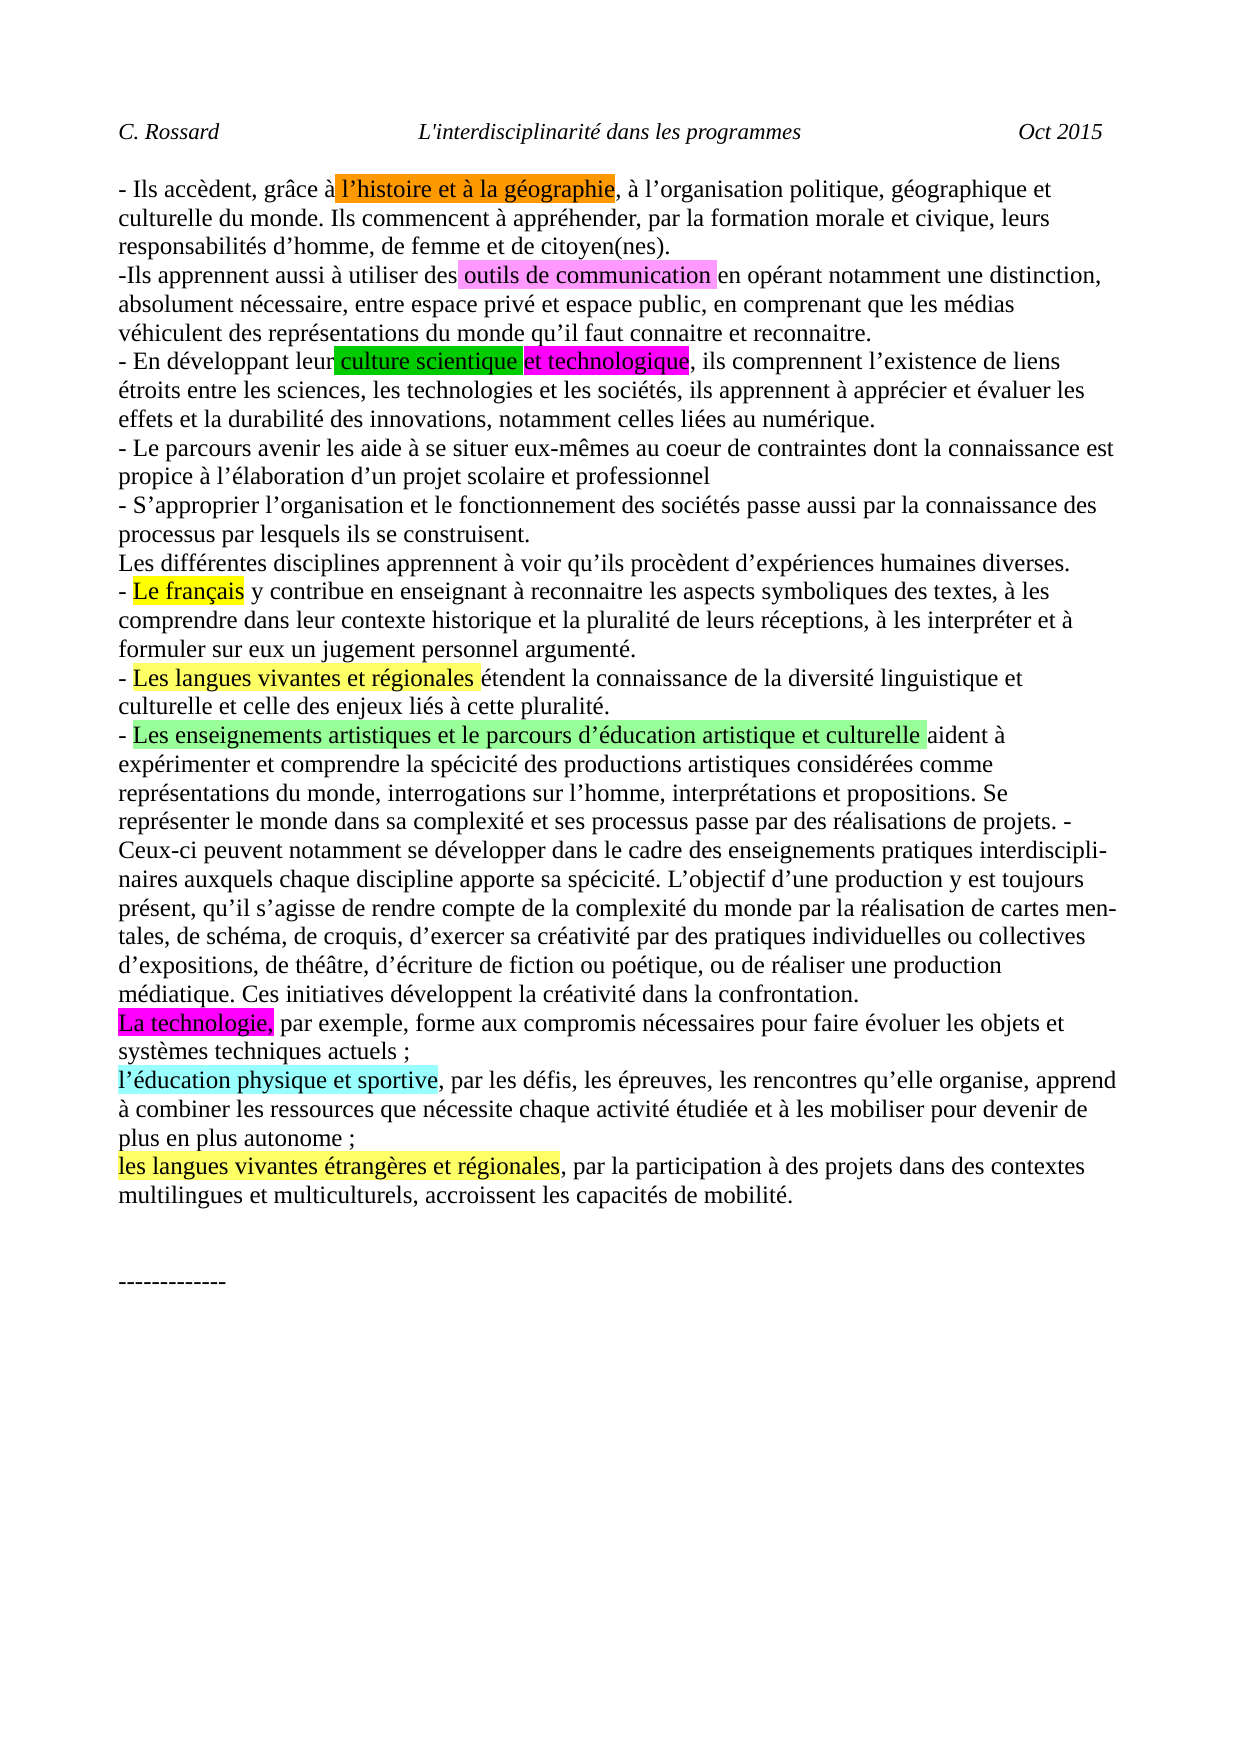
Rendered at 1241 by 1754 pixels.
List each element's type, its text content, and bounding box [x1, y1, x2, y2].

text - Les langues vivantes et régionales étendent la connaissance de la diversité linguistique et culturelle et celle des enjeux liés à cette pluralité. [118, 663, 1122, 720]
text Les différentes disciplines apprennent à voir qu’ils procèdent d’expériences humaines diverses. [118, 548, 1122, 576]
text -Ils apprennent aussi à utiliser des outils de communication en opérant notamment une distinction, absolument nécessaire, entre espace privé et espace public, en comprenant que les médias véhiculent des représentations du monde qu’il faut connaitre et reconnaitre. [118, 260, 1122, 346]
text - En développant leur culture scientique et technologique, ils comprennent l’existence de liens étroits entre les sciences, les technologies et les sociétés, ils apprennent à apprécier et évaluer les effets et la durabilité des innovations, notamment celles liées au numérique. [118, 346, 1122, 433]
text La technologie, par exemple, forme aux compromis nécessaires pour faire évoluer les objets et systèmes techniques actuels ; [118, 1008, 1122, 1065]
text - Les enseignements artistiques et le parcours d’éducation artistique et culturelle aident à expérimenter et comprendre la spécicité des productions artistiques considérées comme représentations du monde, interrogations sur l’homme, interprétations et propositions. Se représenter le monde dans sa complexité et ses processus passe par des réalisations de projets. - Ceux-ci peuvent notamment se développer dans le cadre des enseignements pratiques interdiscipli-naires auxquels chaque discipline apporte sa spécicité. L’objectif d’une production y est toujours présent, qu’il s’agisse de rendre compte de la complexité du monde par la réalisation de cartes men-tales, de schéma, de croquis, d’exercer sa créativité par des pratiques individuelles ou collectives d’expositions, de théâtre, d’écriture de fiction ou poétique, ou de réaliser une production médiatique. Ces initiatives développent la créativité dans la confrontation. [118, 720, 1122, 1008]
text les langues vivantes étrangères et régionales, par la participation à des projets dans des contextes multilingues et multiculturels, accroissent les capacités de mobilité. [118, 1151, 1122, 1209]
text - Le français y contribue en enseignant à reconnaitre les aspects symboliques des textes, à les comprendre dans leur contexte historique et la pluralité de leurs réceptions, à les interpréter et à formuler sur eux un jugement personnel argumenté. [118, 576, 1122, 663]
text - S’approprier l’organisation et le fonctionnement des sociétés passe aussi par la connaissance des processus par lesquels ils se construisent. [118, 490, 1122, 548]
text - Le parcours avenir les aide à se situer eux-mêmes au coeur de contraintes dont la connaissance est propice à l’élaboration d’un projet scolaire et professionnel [118, 433, 1122, 490]
text ------------- [118, 1266, 1122, 1295]
text l’éducation physique et sportive, par les défis, les épreuves, les rencontres qu’elle organise, apprend à combiner les ressources que nécessite chaque activité étudiée et à les mobiliser pour devenir de plus en plus autonome ; [118, 1065, 1122, 1151]
text - Ils accèdent, grâce à l’histoire et à la géographie, à l’organisation politique, géographique et culturelle du monde. Ils commencent à appréhender, par la formation morale et civique, leurs responsabilités d’homme, de femme et de citoyen(nes). [118, 174, 1122, 260]
